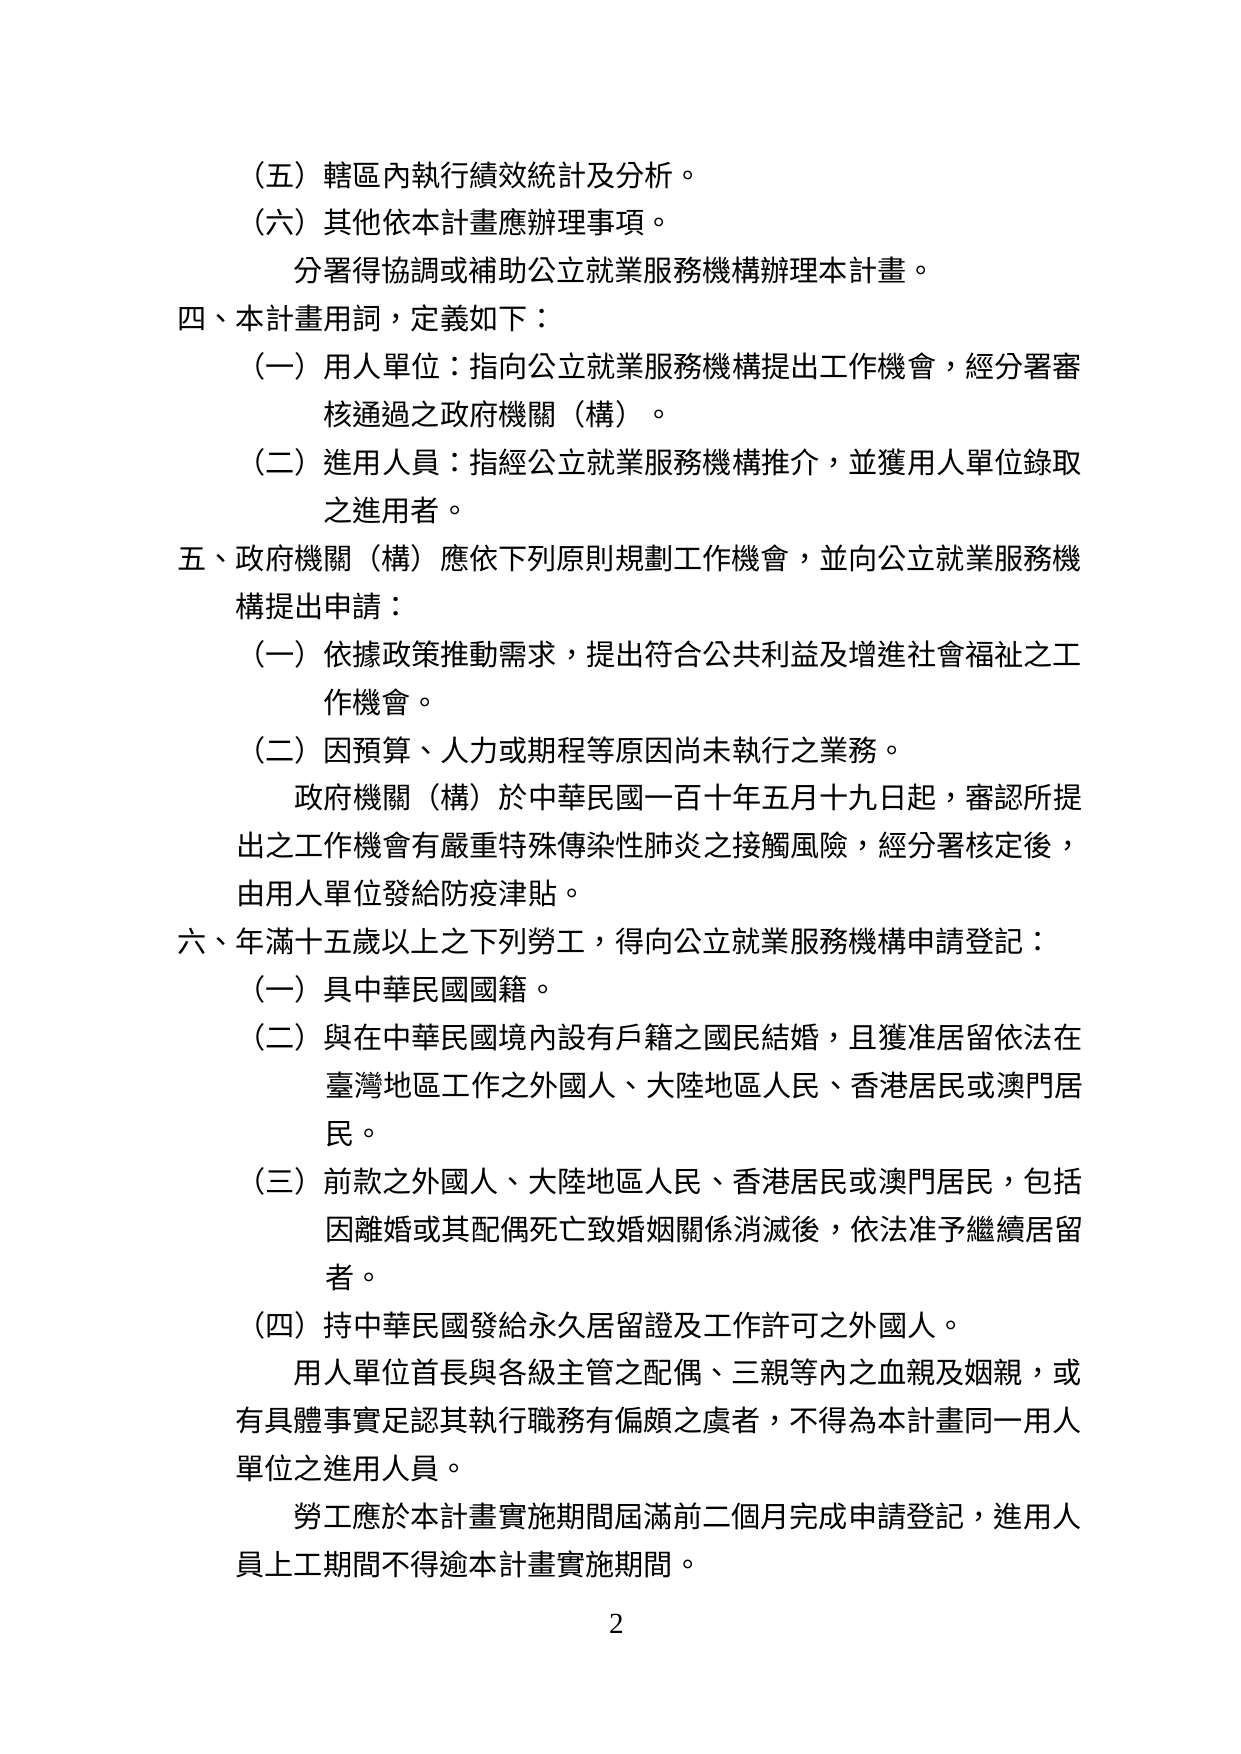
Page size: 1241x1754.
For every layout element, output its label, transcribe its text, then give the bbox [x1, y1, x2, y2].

text 政府機關（構）於中華民國一百十年五月十九日起，審認所提出之工作機會有嚴重特殊傳染性肺炎之接觸風險，經分署核定後，由用人單位發給防疫津貼。 [236, 771, 1092, 914]
text 六、年滿十五歲以上之下列勞工，得向公立就業服務機構申請登記： [177, 914, 1092, 962]
text （六）其他依本計畫應辦理事項。 [236, 196, 1092, 243]
text 分署得協調或補助公立就業服務機構辦理本計畫。 [235, 243, 1092, 291]
text 四、本計畫用詞，定義如下： [177, 291, 1092, 339]
text （二）因預算、人力或期程等原因尚未執行之業務。 [236, 723, 1092, 771]
text （三）前款之外國人、大陸地區人民、香港居民或澳門居民，包括因離婚或其配偶死亡致婚姻關係消滅後，依法准予繼續居留者。 [236, 1154, 1092, 1298]
text （一）依據政策推動需求，提出符合公共利益及增進社會福祉之工作機會。 [236, 627, 1092, 723]
text 用人單位首長與各級主管之配偶、三親等內之血親及姻親，或有具體事實足認其執行職務有偏頗之虞者，不得為本計畫同一用人單位之進用人員。 [235, 1346, 1092, 1489]
text （一）具中華民國國籍。 [236, 962, 1092, 1010]
text 五、政府機關（構）應依下列原則規劃工作機會，並向公立就業服務機構提出申請： [177, 531, 1092, 627]
text （二）與在中華民國境內設有戶籍之國民結婚，且獲准居留依法在臺灣地區工作之外國人、大陸地區人民、香港居民或澳門居民。 [236, 1010, 1092, 1154]
text （二）進用人員：指經公立就業服務機構推介，並獲用人單位錄取之進用者。 [236, 435, 1092, 531]
text （四）持中華民國發給永久居留證及工作許可之外國人。 [236, 1298, 1092, 1346]
text 勞工應於本計畫實施期間屆滿前二個月完成申請登記，進用人員上工期間不得逾本計畫實施期間。 [235, 1489, 1092, 1585]
text （一）用人單位：指向公立就業服務機構提出工作機會，經分署審核通過之政府機關（構）。 [236, 339, 1092, 435]
text （五）轄區內執行績效統計及分析。 [236, 148, 1092, 196]
